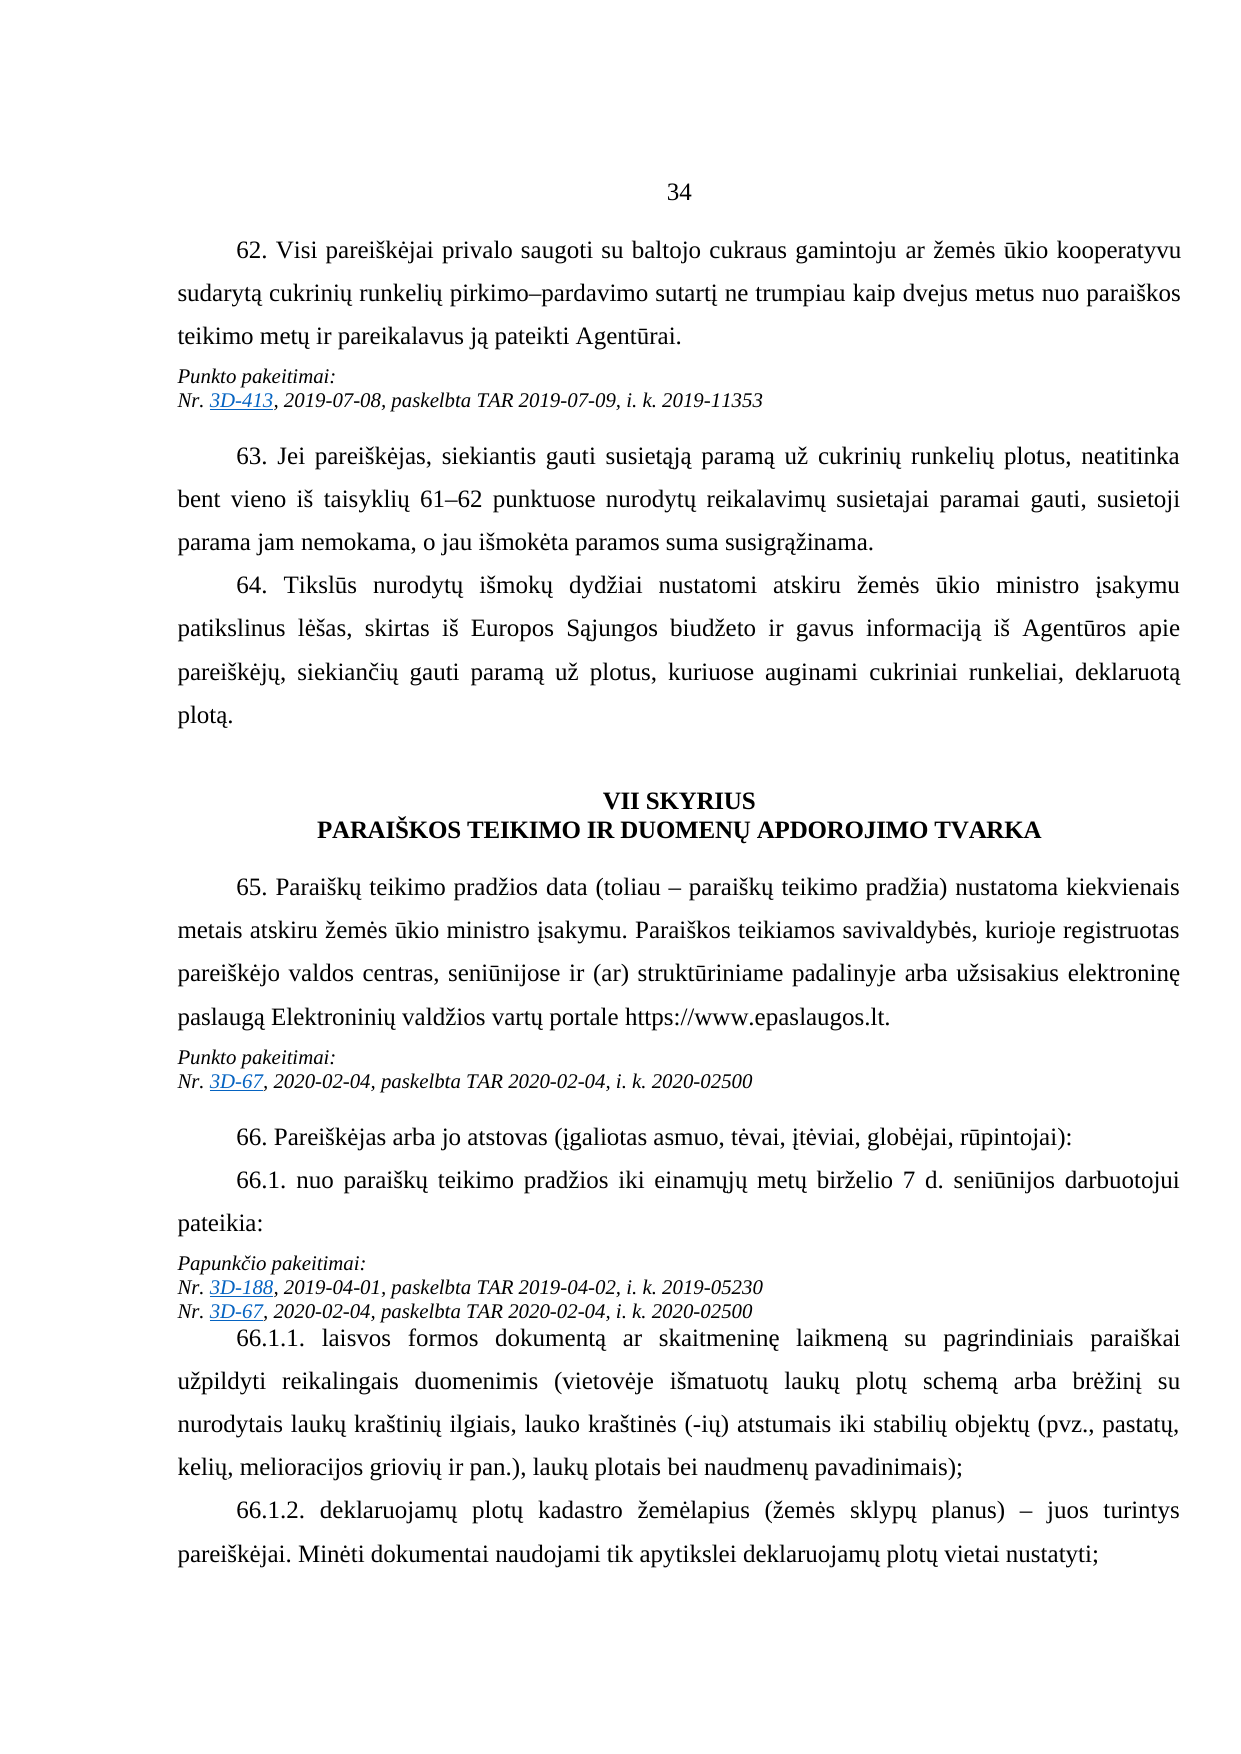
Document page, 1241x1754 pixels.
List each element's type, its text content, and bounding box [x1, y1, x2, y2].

text 63. Jei pareiškėjas, siekiantis gauti susietąją paramą už cukrinių runkelių plotus, neatitinka bent vieno iš taisyklių 61–62 punktuose nurodytų reikalavimų susietajai paramai gauti, susietoji parama jam nemokama, o jau išmokėta paramos suma susigrąžinama. [177, 441, 1181, 556]
text 65. Paraiškų teikimo pradžios data (toliau – paraiškų teikimo pradžia) nustatoma kiekvienais metais atskiru žemės ūkio ministro įsakymu. Paraiškos teikiamos savivaldybės, kurioje registruotas pareiškėjo valdos centras, seniūnijose ir (ar) struktūriniame padalinyje arba užsisakius elektroninę paslaugą Elektroninių valdžios vartų portale https://www.epaslaugos.lt. [177, 872, 1181, 1030]
text 62. Visi pareiškėjai privalo saugoti su baltojo cukraus gamintoju ar žemės ūkio kooperatyvu sudarytą cukrinių runkelių pirkimo–pardavimo sutartį ne trumpiau kaip dvejus metus nuo paraiškos teikimo metų ir pareikalavus ją pateikti Agentūrai. [177, 235, 1181, 350]
text Punkto pakeitimai: [177, 364, 1181, 388]
text Nr. 3D-67, 2020-02-04, paskelbta TAR 2020-02-04, i. k. 2020-02500 [177, 1069, 1181, 1093]
text Nr. 3D-67, 2020-02-04, paskelbta TAR 2020-02-04, i. k. 2020-02500 [177, 1299, 1181, 1323]
text 66.1.2. deklaruojamų plotų kadastro žemėlapius (žemės sklypų planus) – juos turintys pareiškėjai. Minėti dokumentai naudojami tik apytikslei deklaruojamų plotų vietai nustatyti; [177, 1496, 1181, 1567]
text 64. Tikslūs nurodytų išmokų dydžiai nustatomi atskiru žemės ūkio ministro įsakymu patikslinus lėšas, skirtas iš Europos Sąjungos biudžeto ir gavus informaciją iš Agentūros apie pareiškėjų, siekiančių gauti paramą už plotus, kuriuose auginami cukriniai runkeliai, deklaruotą plotą. [177, 570, 1181, 728]
text VII SKYRIUS [177, 786, 1181, 815]
text 66.1. nuo paraiškų teikimo pradžios iki einamųjų metų birželio 7 d. seniūnijos darbuotojui pateikia: [177, 1165, 1181, 1237]
text Nr. 3D-188, 2019-04-01, paskelbta TAR 2019-04-02, i. k. 2019-05230 [177, 1275, 1181, 1299]
text Punkto pakeitimai: [177, 1045, 1181, 1069]
text Nr. 3D-413, 2019-07-08, paskelbta TAR 2019-07-09, i. k. 2019-11353 [177, 388, 1181, 412]
text PARAIŠKOS TEIKIMO IR DUOMENŲ APDOROJIMO TVARKA [177, 815, 1181, 843]
text 66. Pareiškėjas arba jo atstovas (įgaliotas asmuo, tėvai, įtėviai, globėjai, rūpintojai): [177, 1122, 1181, 1150]
text Papunkčio pakeitimai: [177, 1251, 1181, 1275]
text 66.1.1. laisvos formos dokumentą ar skaitmeninę laikmeną su pagrindiniais paraiškai užpildyti reikalingais duomenimis (vietovėje išmatuotų laukų plotų schemą arba brėžinį su nurodytais laukų kraštinių ilgiais, lauko kraštinės (-ių) atstumais iki stabilių objektų (pvz., pastatų, kelių, melioracijos griovių ir pan.), laukų plotais bei naudmenų pavadinimais); [177, 1323, 1181, 1481]
